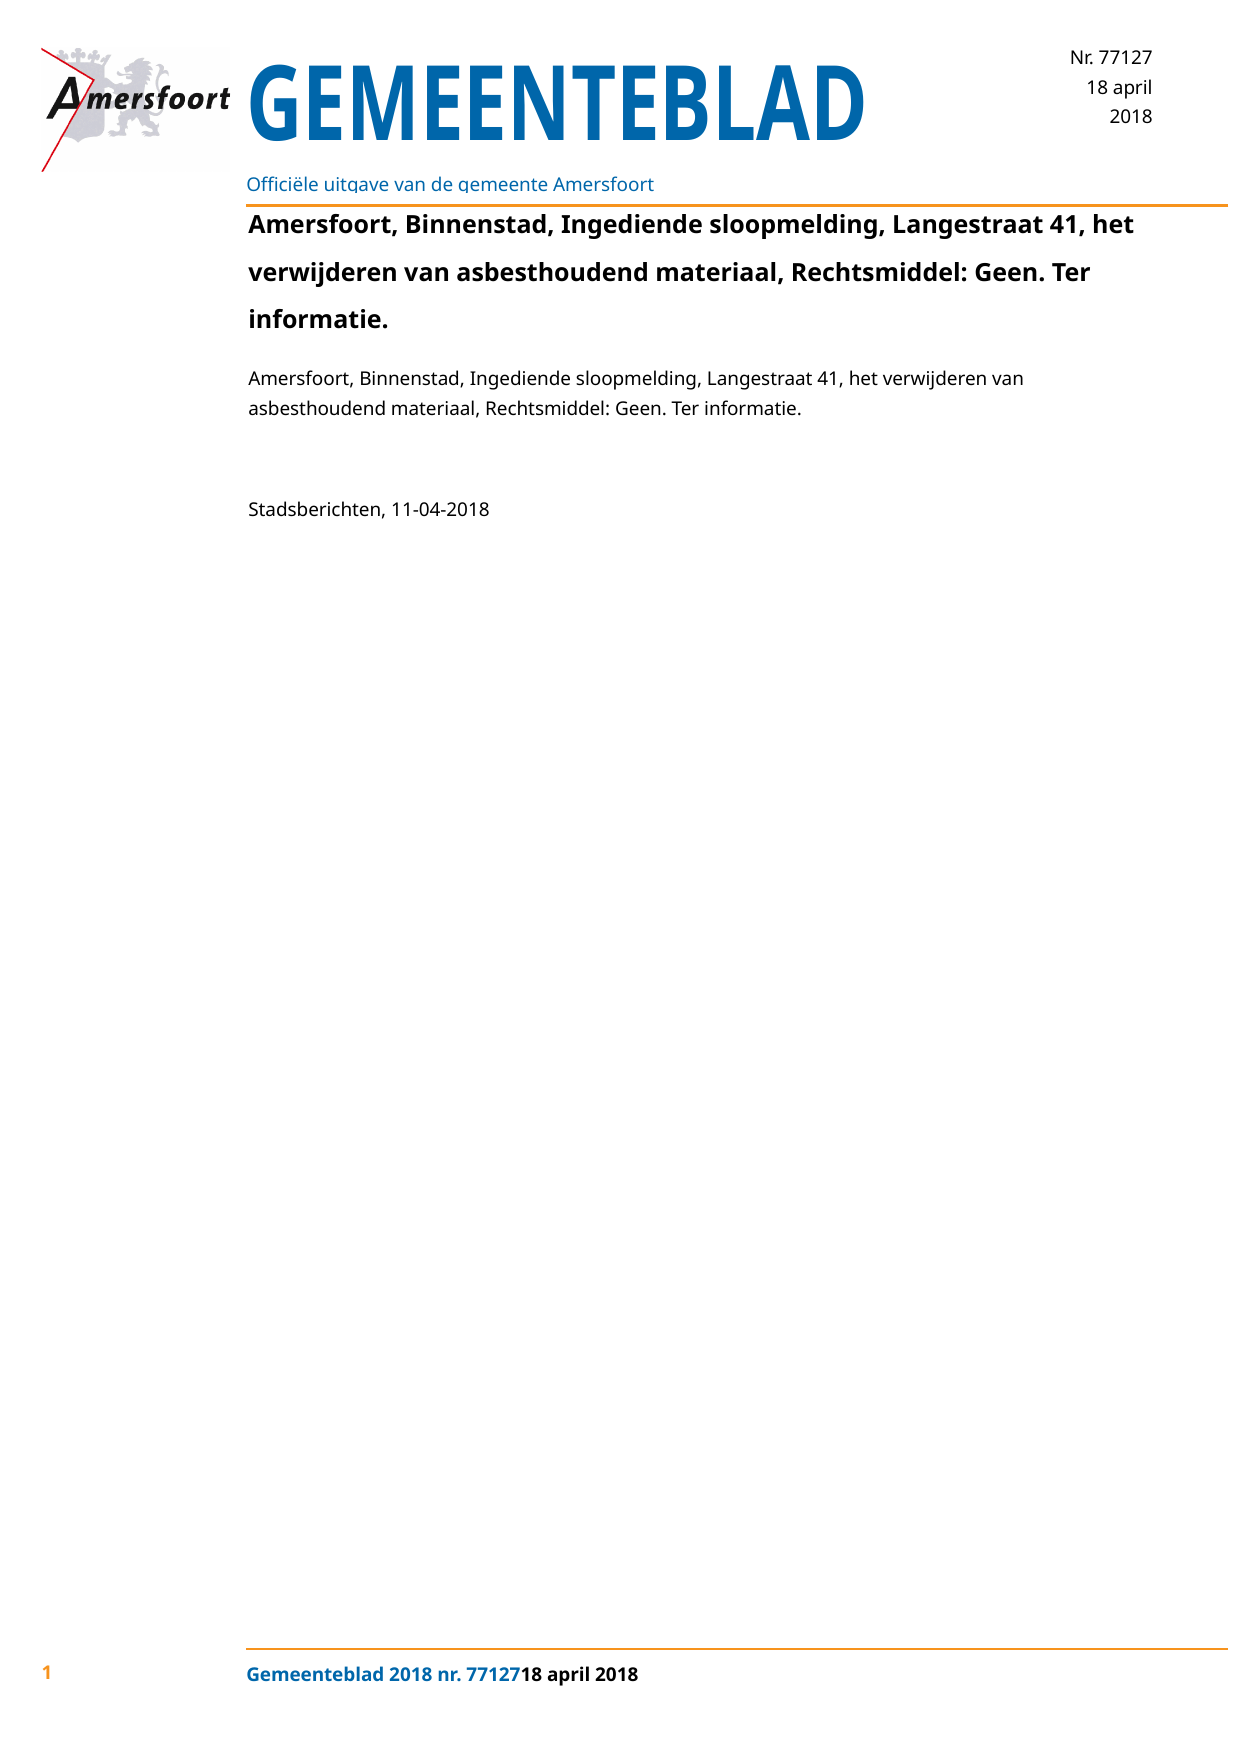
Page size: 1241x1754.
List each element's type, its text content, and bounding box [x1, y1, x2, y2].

text Amersfoort, Binnenstad, Ingediende sloopmelding, Langestraat 41, het verwijderen van asbesthoudend materiaal, Rechtsmiddel: Geen. Ter informatie. [248, 366, 1152, 421]
picture [41, 47, 231, 172]
text Stadsberichten, 11-04-2018 [248, 496, 1152, 522]
text Amersfoort, Binnenstad, Ingediende sloopmelding, Langestraat 41, het verwijderen van asbesthoudend materiaal, Rechtsmiddel: Geen. Ter informatie. [248, 207, 1152, 336]
